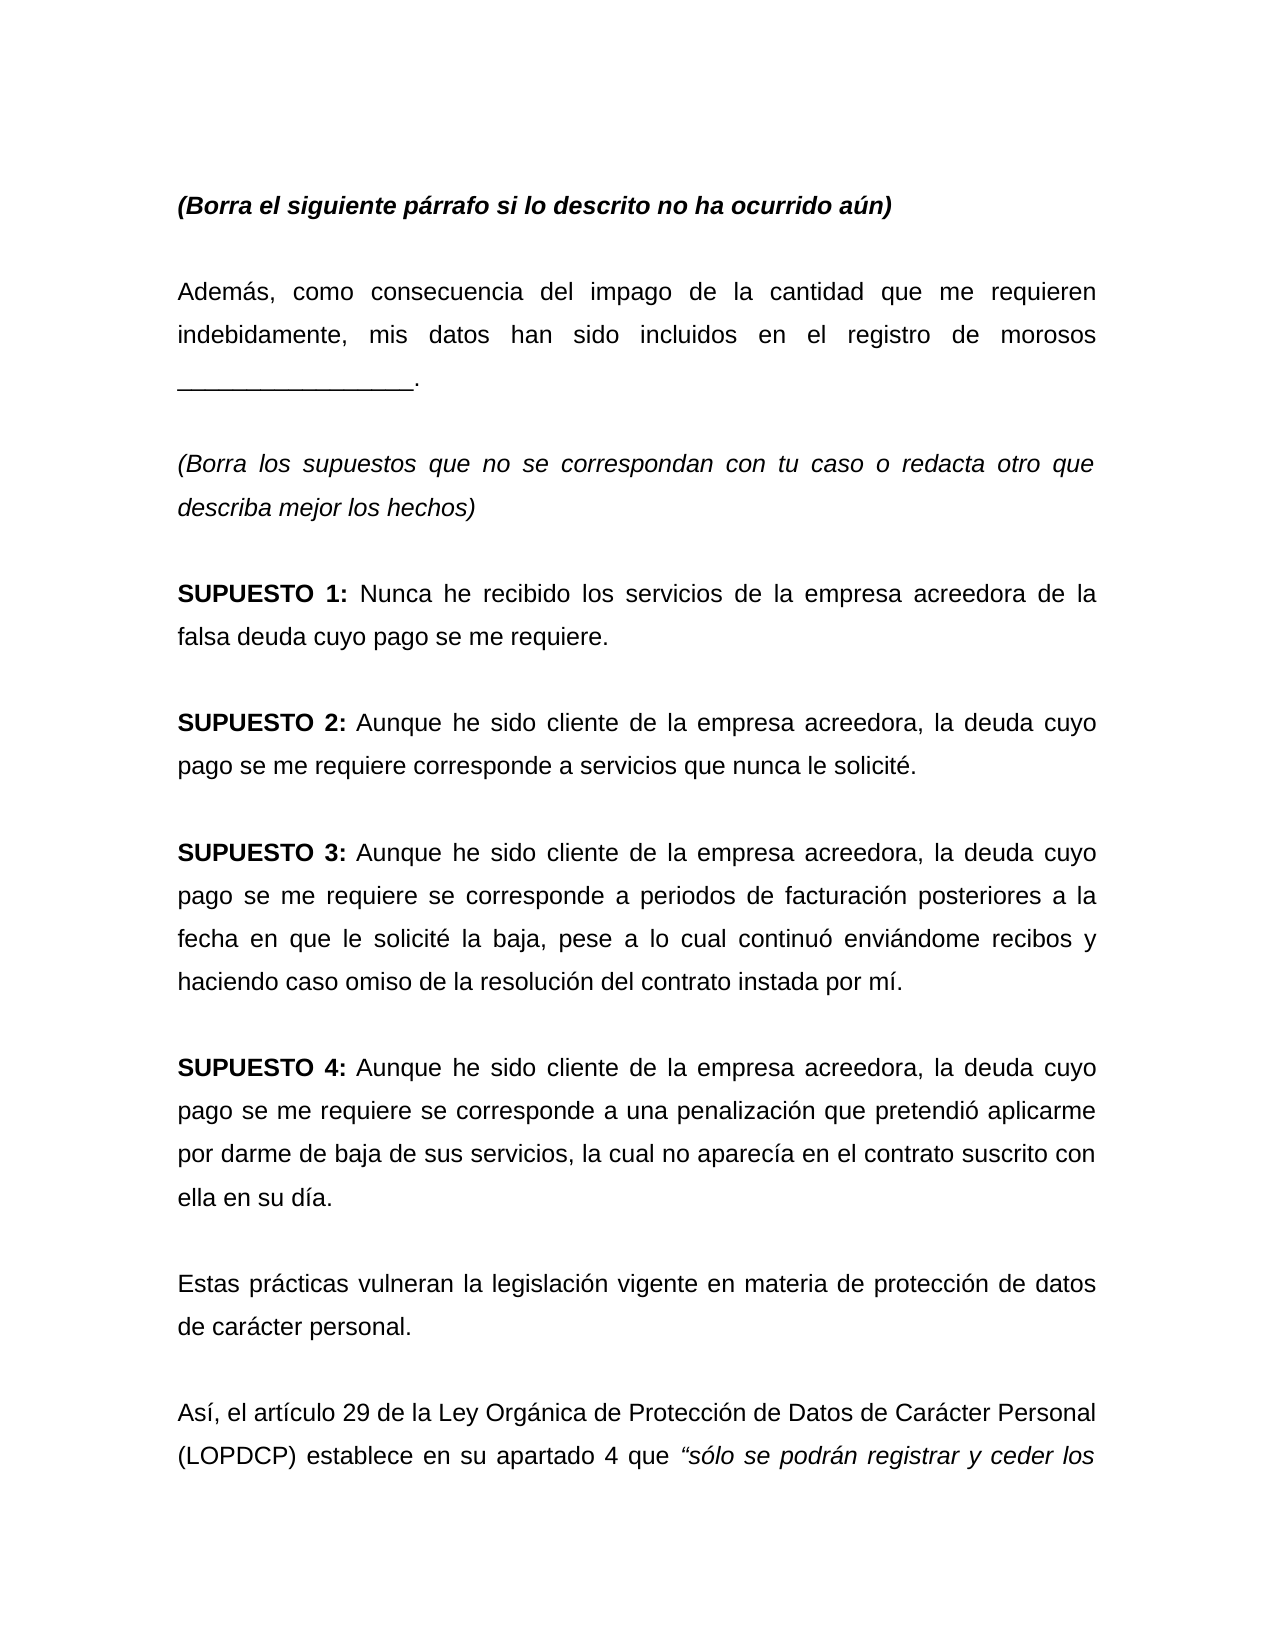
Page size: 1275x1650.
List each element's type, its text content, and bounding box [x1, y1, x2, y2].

text Estas prácticas vulneran la legislación vigente en materia de protección de datos de carácter personal. [177, 1269, 1098, 1341]
text SUPUESTO 3: Aunque he sido cliente de la empresa acreedora, la deuda cuyo pago se me requiere se corresponde a periodos de facturación posteriores a la fecha en que le solicité la baja, pese a lo cual continuó enviándome recibos y haciendo caso omiso de la resolución del contrato instada por mí. [177, 838, 1098, 996]
text (Borra los supuestos que no se correspondan con tu caso o redacta otro que describa mejor los hechos) [177, 449, 1098, 521]
text SUPUESTO 2: Aunque he sido cliente de la empresa acreedora, la deuda cuyo pago se me requiere corresponde a servicios que nunca le solicité. [177, 708, 1098, 780]
text SUPUESTO 4: Aunque he sido cliente de la empresa acreedora, la deuda cuyo pago se me requiere se corresponde a una penalización que pretendió aplicarme por darme de baja de sus servicios, la cual no aparecía en el contrato suscrito con ella en su día. [177, 1053, 1098, 1211]
text SUPUESTO 1: Nunca he recibido los servicios de la empresa acreedora de la falsa deuda cuyo pago se me requiere. [177, 579, 1098, 651]
text (Borra el siguiente párrafo si lo descrito no ha ocurrido aún) [177, 191, 1098, 219]
text Así, el artículo 29 de la Ley Orgánica de Protección de Datos de Carácter Personal (LOPDCP) establece en su apartado 4 que “sólo se podrán registrar y ceder los [177, 1398, 1098, 1470]
text Además, como consecuencia del impago de la cantidad que me requieren indebidamente, mis datos han sido incluidos en el registro de morosos _________________. [177, 277, 1098, 392]
